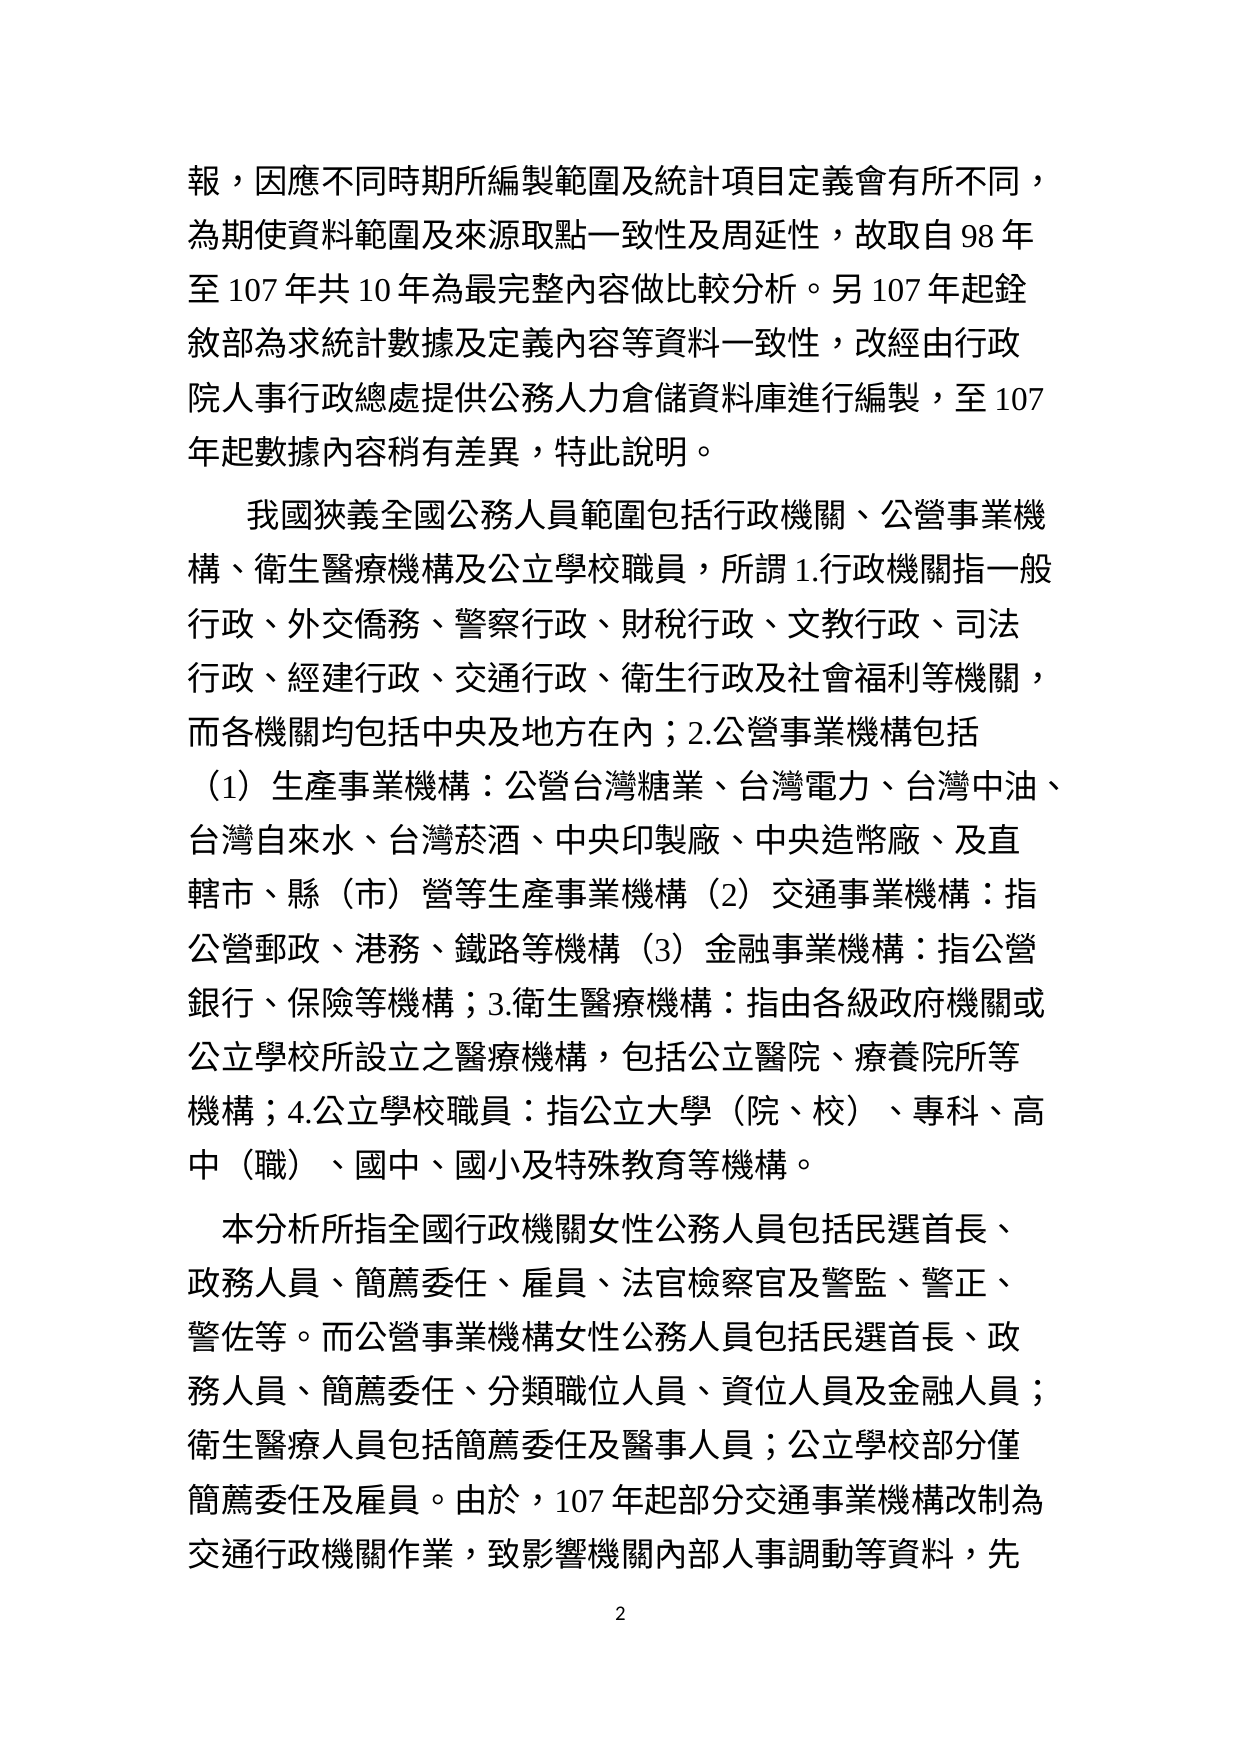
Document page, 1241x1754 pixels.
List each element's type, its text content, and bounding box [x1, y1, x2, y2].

text 我國狹義全國公務人員範圍包括行政機關、公營事業機構、衛生醫療機構及公立學校職員，所謂1.行政機關指一般行政、外交僑務、警察行政、財稅行政、文教行政、司法行政、經建行政、交通行政、衛生行政及社會福利等機關，而各機關均包括中央及地方在內；2.公營事業機構包括（1）生產事業機構：公營台灣糖業、台灣電力、台灣中油、台灣自來水、台灣菸酒、中央印製廠、中央造幣廠、及直轄市、縣（市）營等生產事業機構（2）交通事業機構：指公營郵政、港務、鐵路等機構（3）金融事業機構：指公營銀行、保險等機構；3.衛生醫療機構：指由各級政府機關或公立學校所設立之醫療機構，包括公立醫院、療養院所等機構；4.公立學校職員：指公立大學（院、校）、專科、高中（職）、國中、國小及特殊教育等機構。 [187, 484, 1053, 1188]
text 報，因應不同時期所編製範圍及統計項目定義會有所不同，為期使資料範圍及來源取點一致性及周延性，故取自98年至107年共10年為最完整內容做比較分析。另107年起銓敘部為求統計數據及定義內容等資料一致性，改經由行政院人事行政總處提供公務人力倉儲資料庫進行編製，至107年起數據內容稍有差異，特此說明。 [187, 150, 1053, 475]
text 本分析所指全國行政機關女性公務人員包括民選首長、政務人員、簡薦委任、雇員、法官檢察官及警監、警正、警佐等。而公營事業機構女性公務人員包括民選首長、政務人員、簡薦委任、分類職位人員、資位人員及金融人員；衛生醫療人員包括簡薦委任及醫事人員；公立學校部分僅簡薦委任及雇員。由於，107年起部分交通事業機構改制為交通行政機關作業，致影響機關內部人事調動等資料，先 [187, 1198, 1053, 1577]
